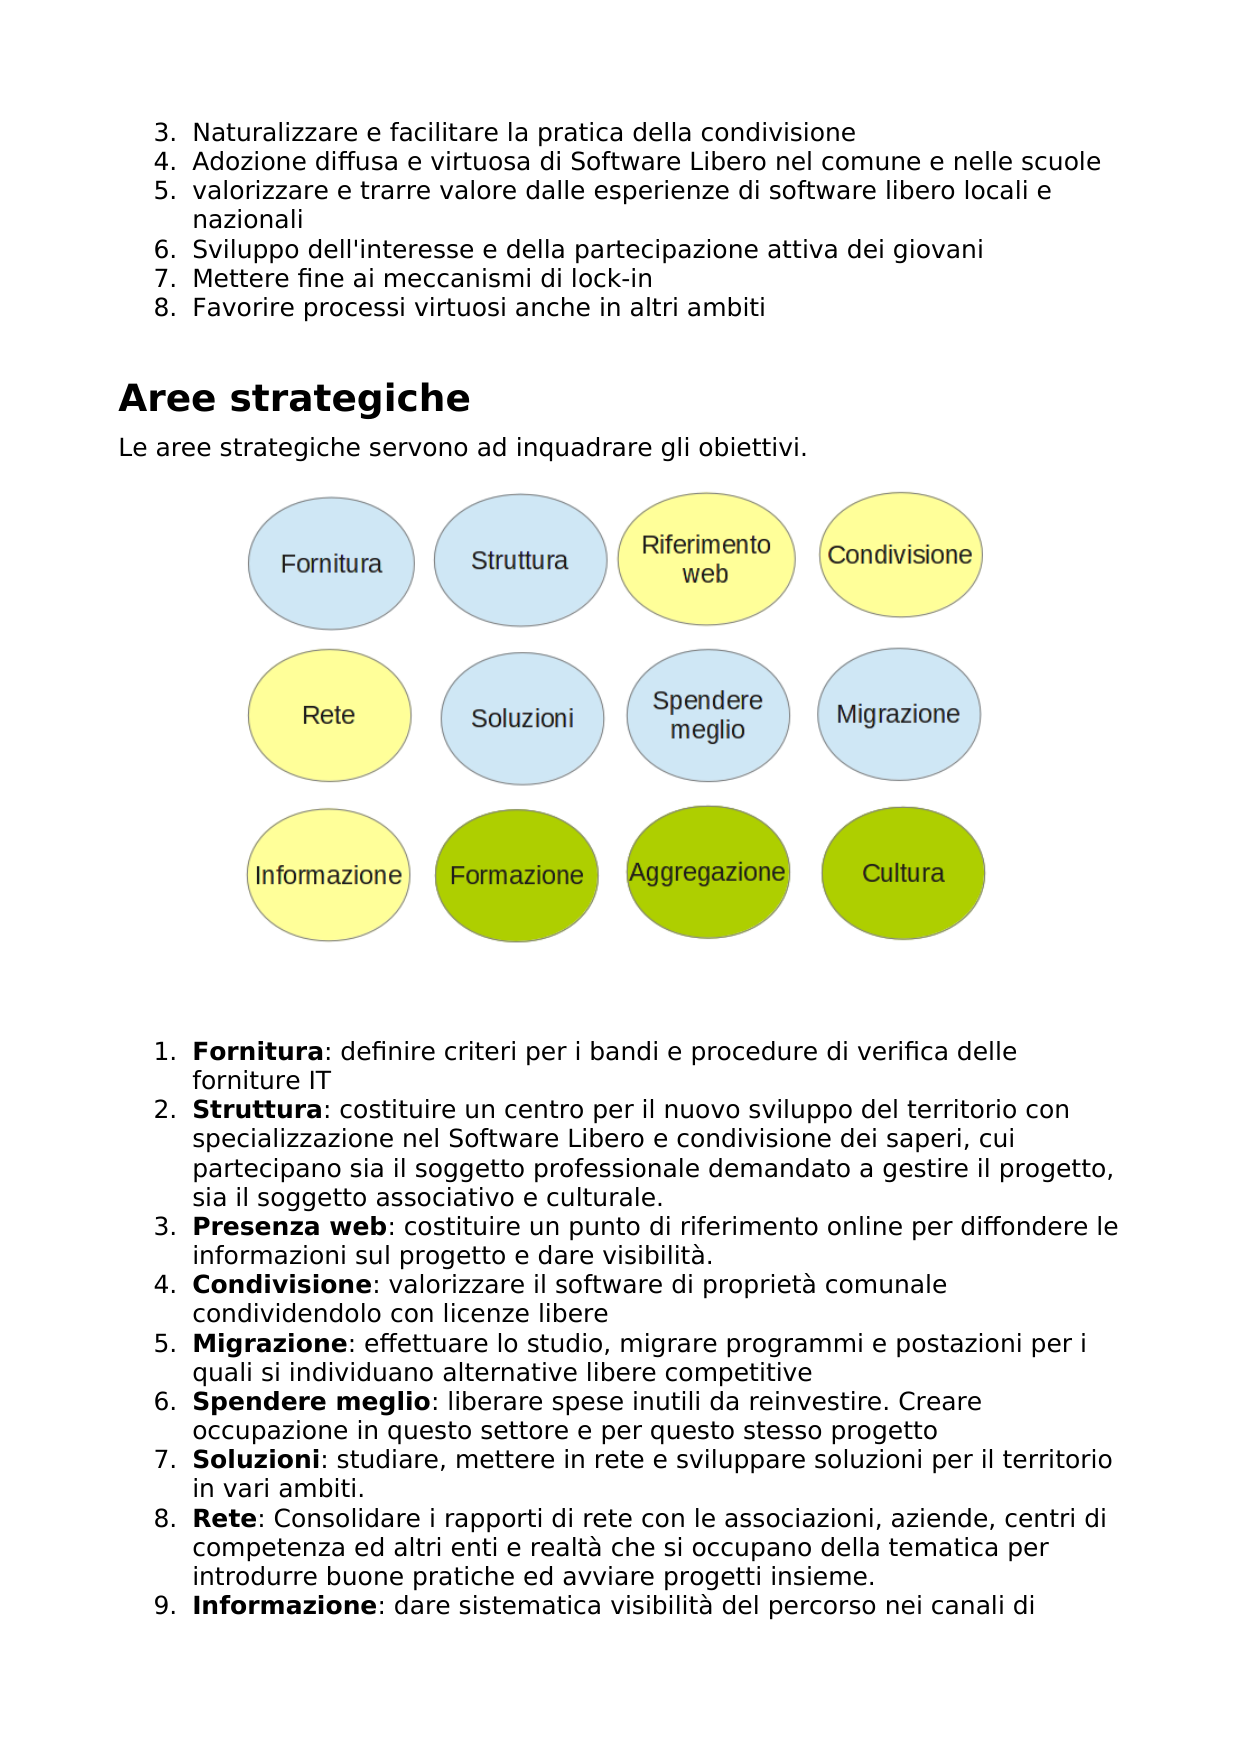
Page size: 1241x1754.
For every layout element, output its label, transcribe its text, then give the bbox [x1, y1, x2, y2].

list Adozione diffusa e virtuosa di Software Libero nel comune e nelle scuole [177, 147, 1122, 176]
list Condivisione: valorizzare il software di proprietà comunale condividendolo con licenze libere [177, 1270, 1122, 1329]
list Naturalizzare e facilitare la pratica della condivisione [177, 118, 1122, 147]
list Presenza web: costituire un punto di riferimento online per diffondere le informazioni sul progetto e dare visibilità. [177, 1212, 1122, 1270]
list Rete: Consolidare i rapporti di rete con le associazioni, aziende, centri di competenza ed altri enti e realtà che si occupano della tematica per introdurre buone pratiche ed avviare progetti insieme. [177, 1504, 1122, 1591]
list Struttura: costituire un centro per il nuovo sviluppo del territorio con specializzazione nel Software Libero e condivisione dei saperi, cui partecipano sia il soggetto professionale demandato a gestire il progetto, sia il soggetto associativo e culturale. [177, 1095, 1122, 1212]
list Spendere meglio: liberare spese inutili da reinvestire. Creare occupazione in questo settore e per questo stesso progetto [177, 1387, 1122, 1445]
text Le aree strategiche servono ad inquadrare gli obiettivi. [118, 433, 1122, 462]
list Favorire processi virtuosi anche in altri ambiti [177, 293, 1122, 322]
list Mettere fine ai meccanismi di lock-in [177, 264, 1122, 293]
list valorizzare e trarre valore dalle esperienze di software libero locali e nazionali [177, 176, 1122, 235]
list Informazione: dare sistematica visibilità del percorso nei canali di [177, 1591, 1122, 1620]
list Soluzioni: studiare, mettere in rete e sviluppare soluzioni per il territorio in vari ambiti. [177, 1445, 1122, 1504]
subtitle Aree strategiche [118, 377, 1122, 420]
picture [229, 474, 1011, 966]
list Sviluppo dell'interesse e della partecipazione attiva dei giovani [177, 235, 1122, 264]
list Migrazione: effettuare lo studio, migrare programmi e postazioni per i quali si individuano alternative libere competitive [177, 1329, 1122, 1387]
list Fornitura: definire criteri per i bandi e procedure di verifica delle forniture IT [177, 1037, 1122, 1095]
